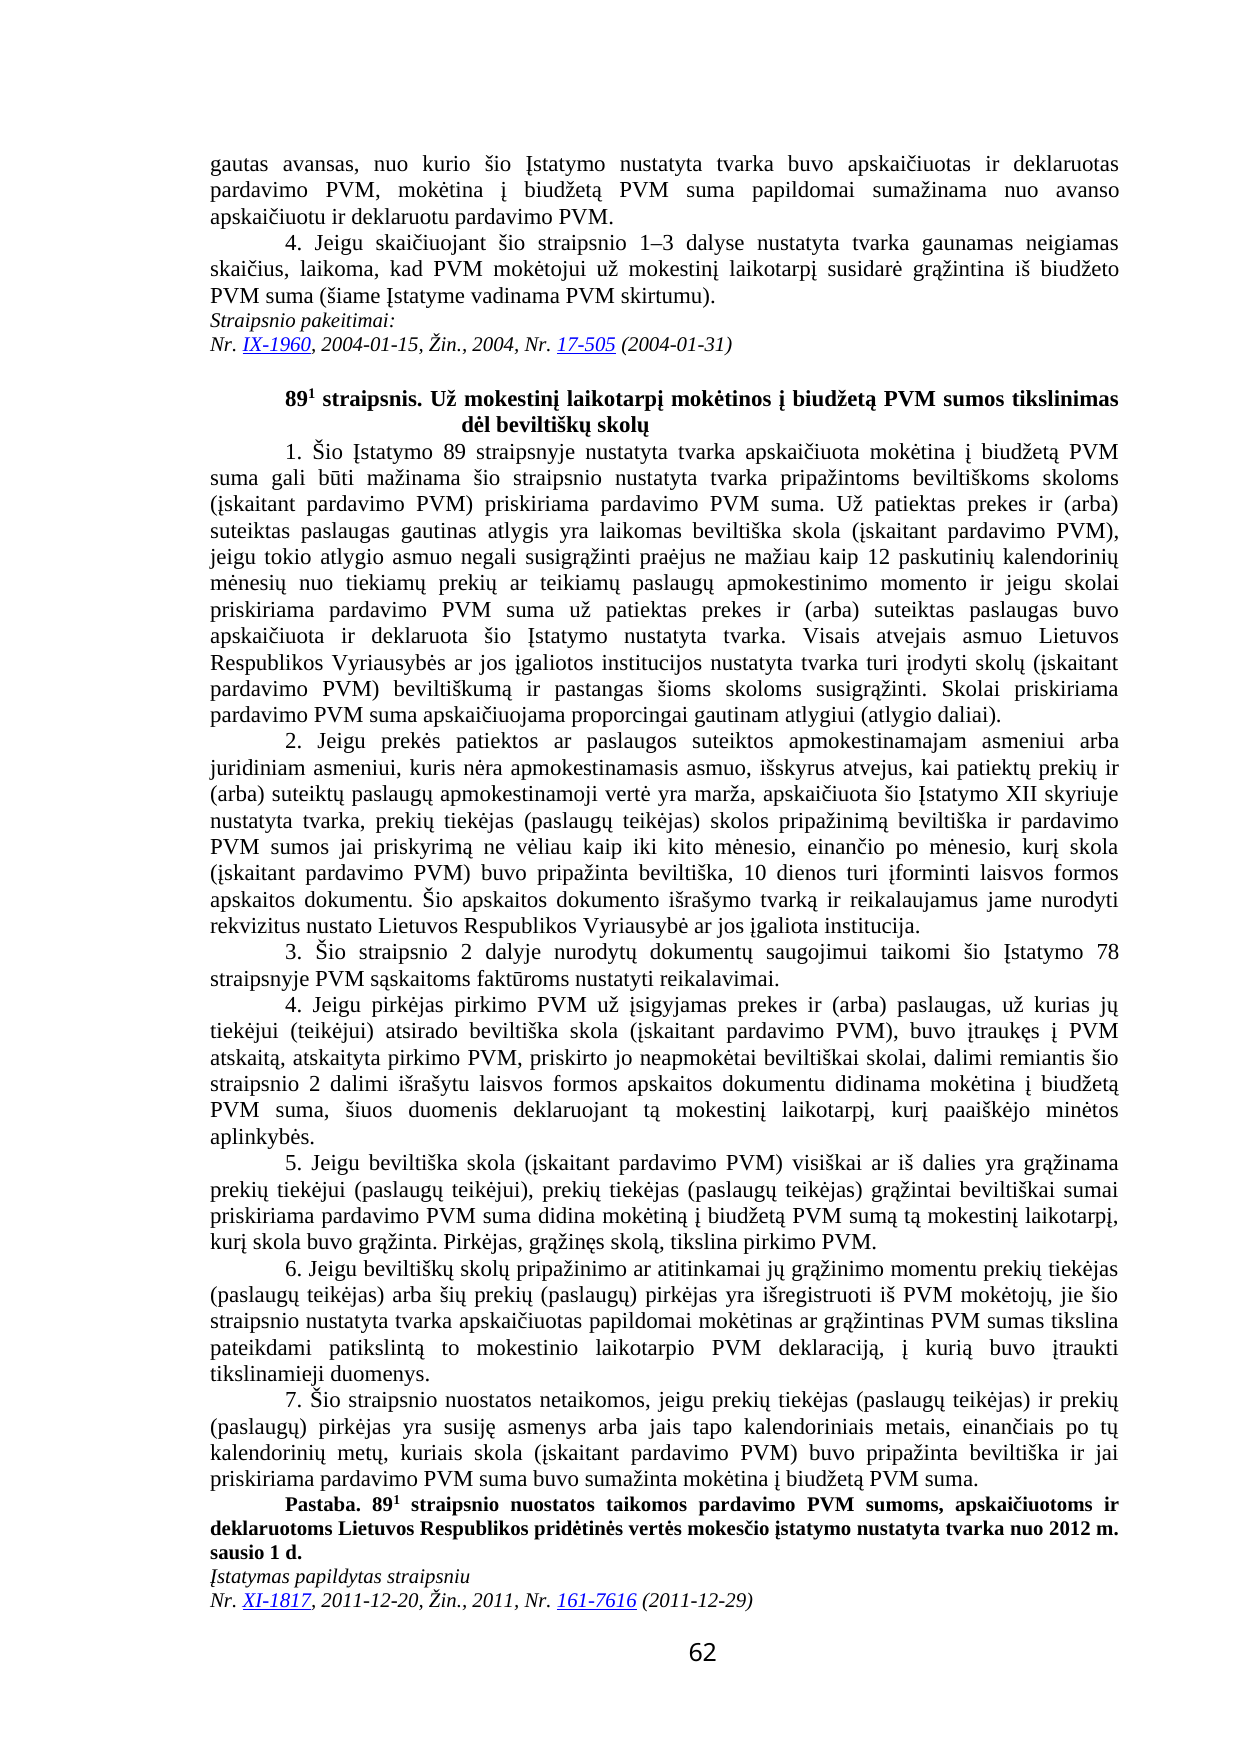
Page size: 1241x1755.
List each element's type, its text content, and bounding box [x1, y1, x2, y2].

text 5. Jeigu beviltiška skola (įskaitant pardavimo PVM) visiškai ar iš dalies yra grąžinama prekių tiekėjui (paslaugų teikėjui), prekių tiekėjas (paslaugų teikėjas) grąžintai beviltiškai sumai priskiriama pardavimo PVM suma didina mokėtiną į biudžetą PVM sumą tą mokestinį laikotarpį, kurį skola buvo grąžinta. Pirkėjas, grąžinęs skolą, tikslina pirkimo PVM. [210, 1149, 1120, 1255]
text 4. Jeigu pirkėjas pirkimo PVM už įsigyjamas prekes ir (arba) paslaugas, už kurias jų tiekėjui (teikėjui) atsirado beviltiška skola (įskaitant pardavimo PVM), buvo įtraukęs į PVM atskaitą, atskaityta pirkimo PVM, priskirto jo neapmokėtai beviltiškai skolai, dalimi remiantis šio straipsnio 2 dalimi išrašytu laisvos formos apskaitos dokumentu didinama mokėtina į biudžetą PVM suma, šiuos duomenis deklaruojant tą mokestinį laikotarpį, kurį paaiškėjo minėtos aplinkybės. [210, 991, 1120, 1149]
text Įstatymas papildytas straipsniu [210, 1564, 1120, 1588]
text 1. Šio Įstatymo 89 straipsnyje nustatyta tvarka apskaičiuota mokėtina į biudžetą PVM suma gali būti mažinama šio straipsnio nustatyta tvarka pripažintoms beviltiškoms skoloms (įskaitant pardavimo PVM) priskiriama pardavimo PVM suma. Už patiektas prekes ir (arba) suteiktas paslaugas gautinas atlygis yra laikomas beviltiška skola (įskaitant pardavimo PVM), jeigu tokio atlygio asmuo negali susigrąžinti praėjus ne mažiau kaip 12 paskutinių kalendorinių mėnesių nuo tiekiamų prekių ar teikiamų paslaugų apmokestinimo momento ir jeigu skolai priskiriama pardavimo PVM suma už patiektas prekes ir (arba) suteiktas paslaugas buvo apskaičiuota ir deklaruota šio Įstatymo nustatyta tvarka. Visais atvejais asmuo Lietuvos Respublikos Vyriausybės ar jos įgaliotos institucijos nustatyta tvarka turi įrodyti skolų (įskaitant pardavimo PVM) beviltiškumą ir pastangas šioms skoloms susigrąžinti. Skolai priskiriama pardavimo PVM suma apskaičiuojama proporcingai gautinam atlygiui (atlygio daliai). [210, 438, 1120, 728]
text 891 straipsnis. Už mokestinį laikotarpį mokėtinos į biudžetą PVM sumos tikslinimas dėl beviltiškų skolų [285, 385, 1120, 438]
text gautas avansas, nuo kurio šio Įstatymo nustatyta tvarka buvo apskaičiuotas ir deklaruotas pardavimo PVM, mokėtina į biudžetą PVM suma papildomai sumažinama nuo avanso apskaičiuotu ir deklaruotu pardavimo PVM. [210, 150, 1120, 229]
text Nr. IX-1960, 2004-01-15, Žin., 2004, Nr. 17-505 (2004-01-31) [210, 332, 1120, 356]
text Pastaba. 891 straipsnio nuostatos taikomos pardavimo PVM sumoms, apskaičiuotoms ir deklaruotoms Lietuvos Respublikos pridėtinės vertės mokesčio įstatymo nustatyta tvarka nuo 2012 m. sausio 1 d. [210, 1492, 1120, 1564]
text 2. Jeigu prekės patiektos ar paslaugos suteiktos apmokestinamajam asmeniui arba juridiniam asmeniui, kuris nėra apmokestinamasis asmuo, išskyrus atvejus, kai patiektų prekių ir (arba) suteiktų paslaugų apmokestinamoji vertė yra marža, apskaičiuota šio Įstatymo XII skyriuje nustatyta tvarka, prekių tiekėjas (paslaugų teikėjas) skolos pripažinimą beviltiška ir pardavimo PVM sumos jai priskyrimą ne vėliau kaip iki kito mėnesio, einančio po mėnesio, kurį skola (įskaitant pardavimo PVM) buvo pripažinta beviltiška, 10 dienos turi įforminti laisvos formos apskaitos dokumentu. Šio apskaitos dokumento išrašymo tvarką ir reikalaujamus jame nurodyti rekvizitus nustato Lietuvos Respublikos Vyriausybė ar jos įgaliota institucija. [210, 728, 1120, 938]
text Straipsnio pakeitimai: [210, 308, 1120, 332]
text 6. Jeigu beviltiškų skolų pripažinimo ar atitinkamai jų grąžinimo momentu prekių tiekėjas (paslaugų teikėjas) arba šių prekių (paslaugų) pirkėjas yra išregistruoti iš PVM mokėtojų, jie šio straipsnio nustatyta tvarka apskaičiuotas papildomai mokėtinas ar grąžintinas PVM sumas tikslina pateikdami patikslintą to mokestinio laikotarpio PVM deklaraciją, į kurią buvo įtraukti tikslinamieji duomenys. [210, 1255, 1120, 1386]
text Nr. XI-1817, 2011-12-20, Žin., 2011, Nr. 161-7616 (2011-12-29) [210, 1588, 1120, 1612]
text 4. Jeigu skaičiuojant šio straipsnio 1–3 dalyse nustatyta tvarka gaunamas neigiamas skaičius, laikoma, kad PVM mokėtojui už mokestinį laikotarpį susidarė grąžintina iš biudžeto PVM suma (šiame Įstatyme vadinama PVM skirtumu). [210, 229, 1120, 308]
text 3. Šio straipsnio 2 dalyje nurodytų dokumentų saugojimui taikomi šio Įstatymo 78 straipsnyje PVM sąskaitoms faktūroms nustatyti reikalavimai. [210, 938, 1120, 991]
text 7. Šio straipsnio nuostatos netaikomos, jeigu prekių tiekėjas (paslaugų teikėjas) ir prekių (paslaugų) pirkėjas yra susiję asmenys arba jais tapo kalendoriniais metais, einančiais po tų kalendorinių metų, kuriais skola (įskaitant pardavimo PVM) buvo pripažinta beviltiška ir jai priskiriama pardavimo PVM suma buvo sumažinta mokėtina į biudžetą PVM suma. [210, 1386, 1120, 1492]
